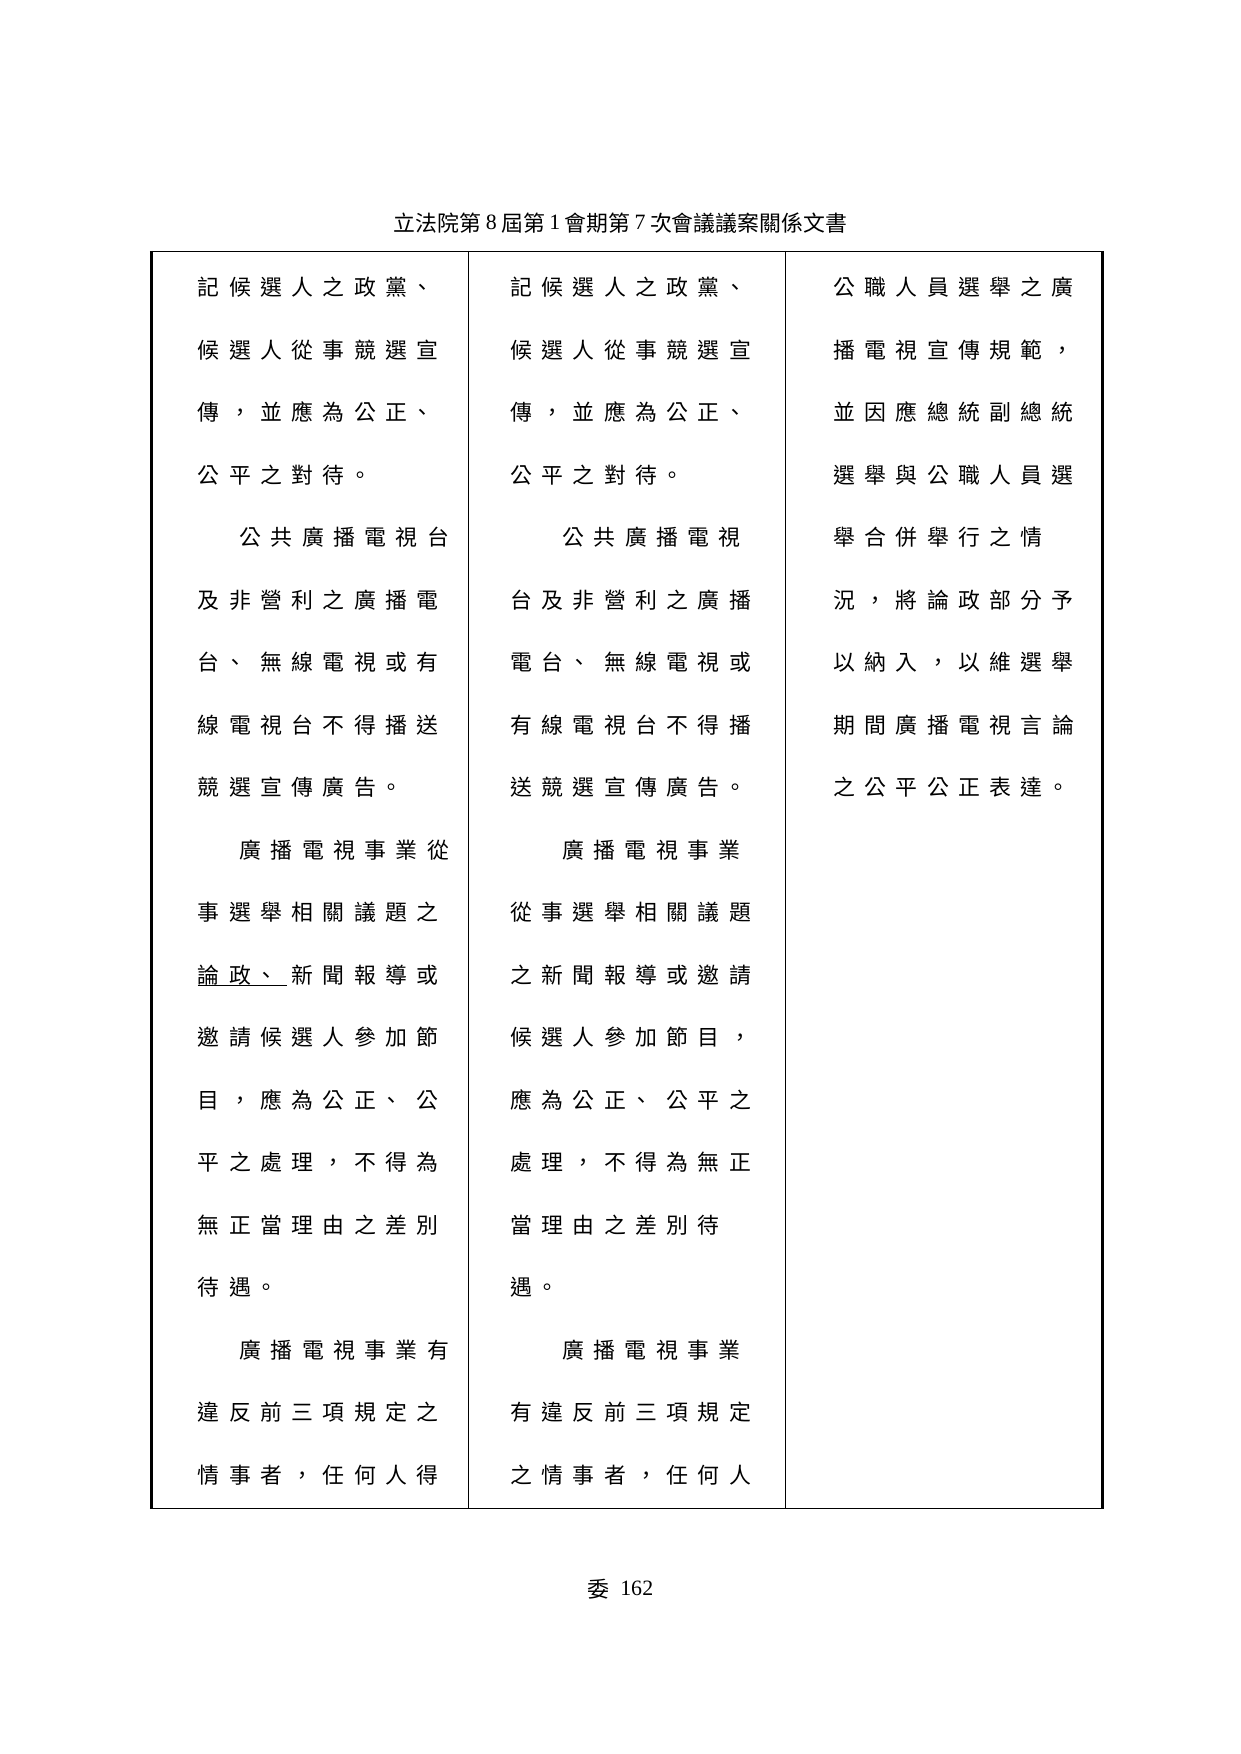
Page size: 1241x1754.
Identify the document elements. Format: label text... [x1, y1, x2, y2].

table_cell 公職人員選舉之廣播電視宣傳規範，並因應總統副總統選舉與公職人員選舉合併舉行之情況，將論政部分予以納入，以維選舉期間廣播電視言論之公平公正表達。 [786, 252, 1101, 1508]
table_cell 記候選人之政黨、候選人從事競選宣傳，並應為公正、公平之對待。 公共廣播電視台及非營利之廣播電台、無線電視或有線電視台不得播送競選宣傳廣告。 廣播電視事業從事選舉相關議題之論政、新聞報導或邀請候選人參加節目，應為公正、公平之處理，不得為無正當理由之差別待遇。 廣播電視事業有違反前三項規定之情事者，任何人得 [153, 252, 468, 1508]
table_cell 記候選人之政黨、候選人從事競選宣傳，並應為公正、公平之對待。 公共廣播電視台及非營利之廣播電台、無線電視或有線電視台不得播送競選宣傳廣告。 廣播電視事業從事選舉相關議題之新聞報導或邀請候選人參加節目，應為公正、公平之處理，不得為無正當理由之差別待遇。 廣播電視事業有違反前三項規定之情事者，任何人 [469, 252, 785, 1508]
